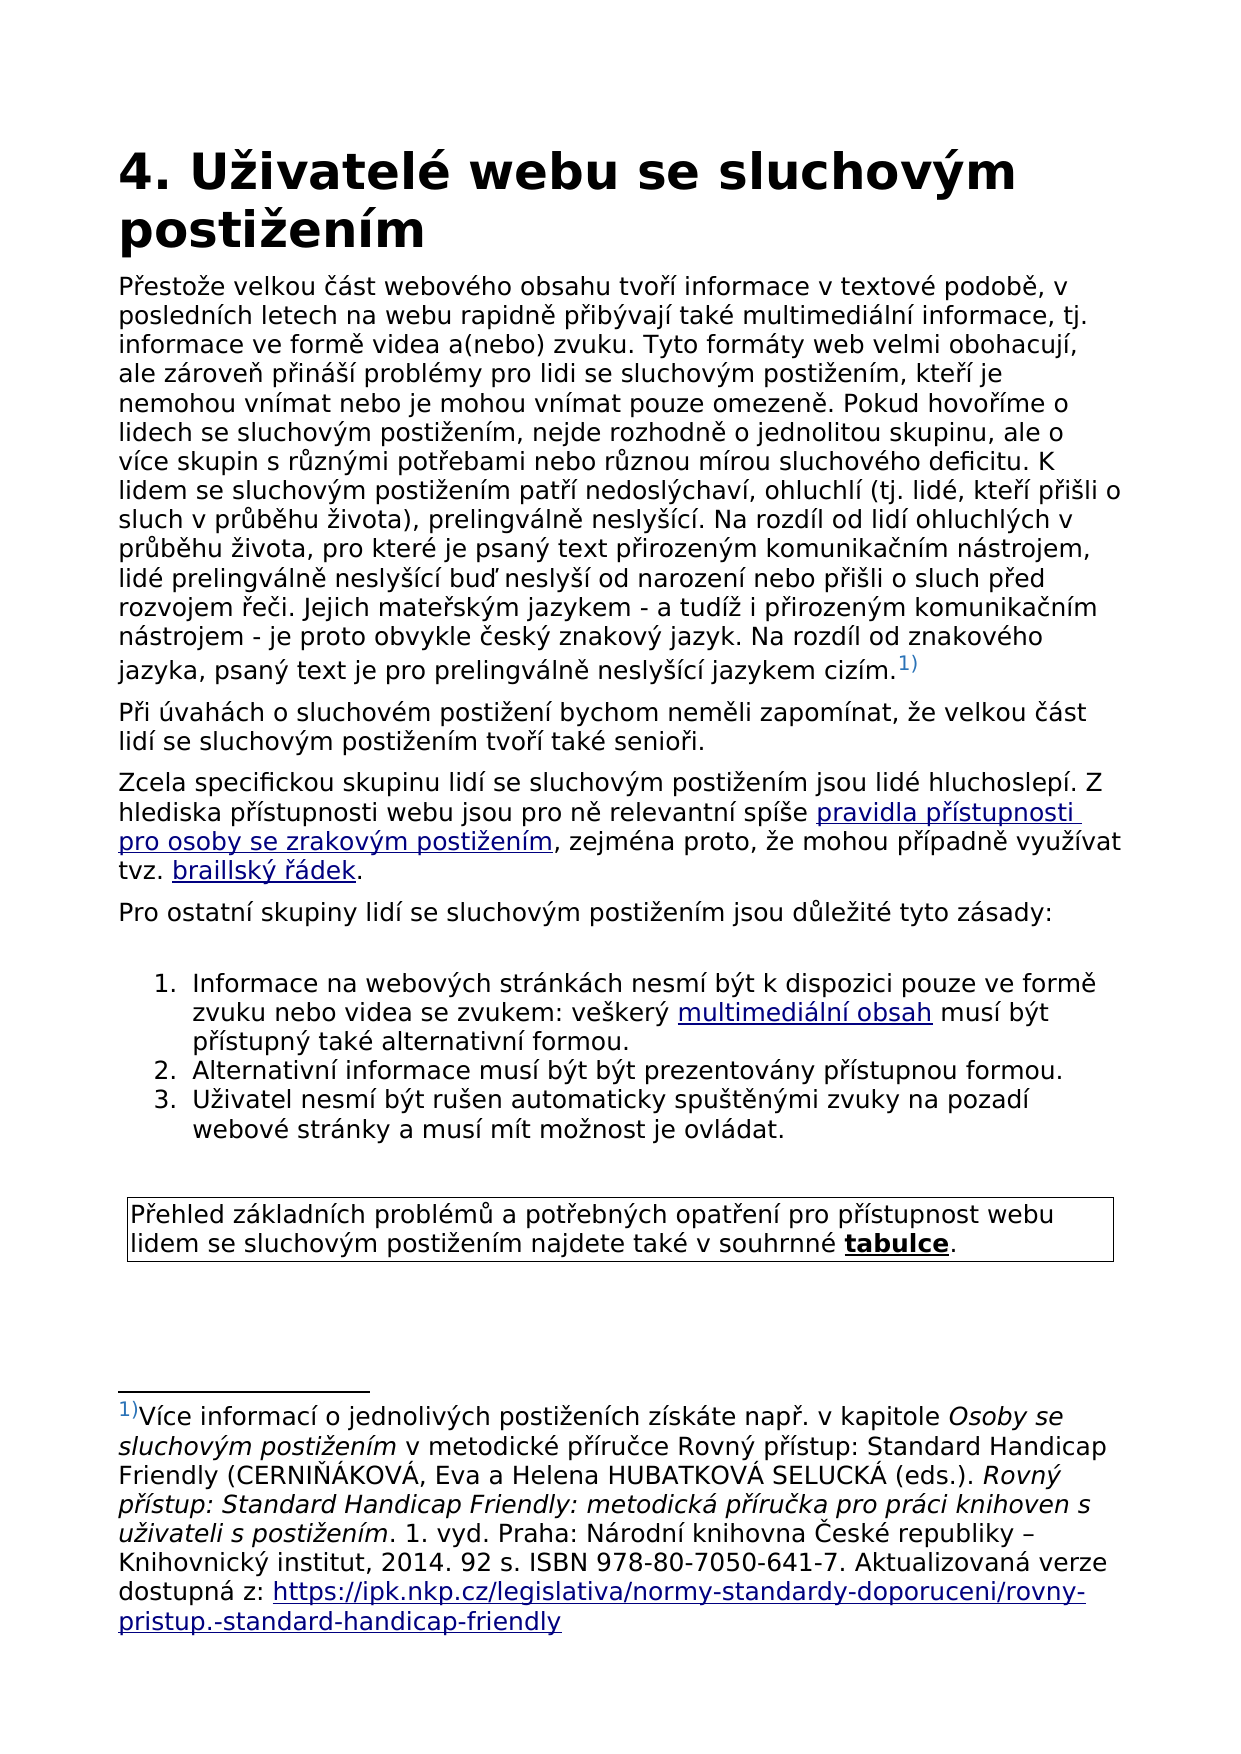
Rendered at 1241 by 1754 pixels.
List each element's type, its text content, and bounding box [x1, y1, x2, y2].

text Více informací o jednolivých postiženích získáte např. v kapitole Osoby se sluchovým postižením v metodické příručce Rovný přístup: Standard Handicap Friendly (CERNIŇÁKOVÁ, Eva a Helena HUBATKOVÁ SELUCKÁ (eds.). Rovný přístup: Standard Handicap Friendly: metodická příručka pro práci knihoven s uživateli s postižením. 1. vyd. Praha: Národní knihovna České republiky – Knihovnický institut, 2014. 92 s. ISBN 978-80-7050-641-7. Aktualizovaná verze dostupná z: https://ipk.nkp.cz/legislativa/normy-standardy-doporuceni/rovny-pristup.-standard-handicap-friendly [118, 1398, 1122, 1636]
text Zcela specifickou skupinu lidí se sluchovým postižením jsou lidé hluchoslepí. Z hlediska přístupnosti webu jsou pro ně relevantní spíše pravidla přístupnosti pro osoby se zrakovým postižením, zejména proto, že mohou případně využívat tvz. braillský řádek. [118, 769, 1122, 885]
list Uživatel nesmí být rušen automaticky spuštěnými zvuky na pozadí webové stránky a musí mít možnost je ovládat. [177, 1086, 1122, 1144]
text Pro ostatní skupiny lidí se sluchovým postižením jsou důležité tyto zásady: [118, 898, 1122, 927]
text Přestože velkou část webového obsahu tvoří informace v textové podobě, v posledních letech na webu rapidně přibývají také multimediální informace, tj. informace ve formě videa a(nebo) zvuku. Tyto formáty web velmi obohacují, ale zároveň přináší problémy pro lidi se sluchovým postižením, kteří je nemohou vnímat nebo je mohou vnímat pouze omezeně. Pokud hovoříme o lidech se sluchovým postižením, nejde rozhodně o jednolitou skupinu, ale o více skupin s různými potřebami nebo různou mírou sluchového deficitu. K lidem se sluchovým postižením patří nedoslýchaví, ohluchlí (tj. lidé, kteří přišli o sluch v průběhu života), prelingválně neslyšící. Na rozdíl od lidí ohluchlých v průběhu života, pro které je psaný text přirozeným komunikačním nástrojem, lidé prelingválně neslyšící buď neslyší od narození nebo přišli o sluch před rozvojem řeči. Jejich mateřským jazykem - a tudíž i přirozeným komunikačním nástrojem - je proto obvykle český znakový jazyk. Na rozdíl od znakového jazyka, psaný text je pro prelingválně neslyšící jazykem cizím. [118, 272, 1122, 685]
list Informace na webových stránkách nesmí být k dispozici pouze ve formě zvuku nebo videa se zvukem: veškerý multimediální obsah musí být přístupný také alternativní formou. [177, 969, 1122, 1056]
list Alternativní informace musí být být prezentovány přístupnou formou. [177, 1056, 1122, 1086]
text Při úvahách o sluchovém postižení bychom neměli zapomínat, že velkou část lidí se sluchovým postižením tvoří také senioři. [118, 698, 1122, 756]
table_header Přehled základních problémů a potřebných opatření pro přístupnost webu lidem se sluchovým postižením najdete také v souhrnné tabulce. [128, 1198, 1113, 1261]
subtitle 4. Uživatelé webu se sluchovým postižením [118, 143, 1122, 259]
